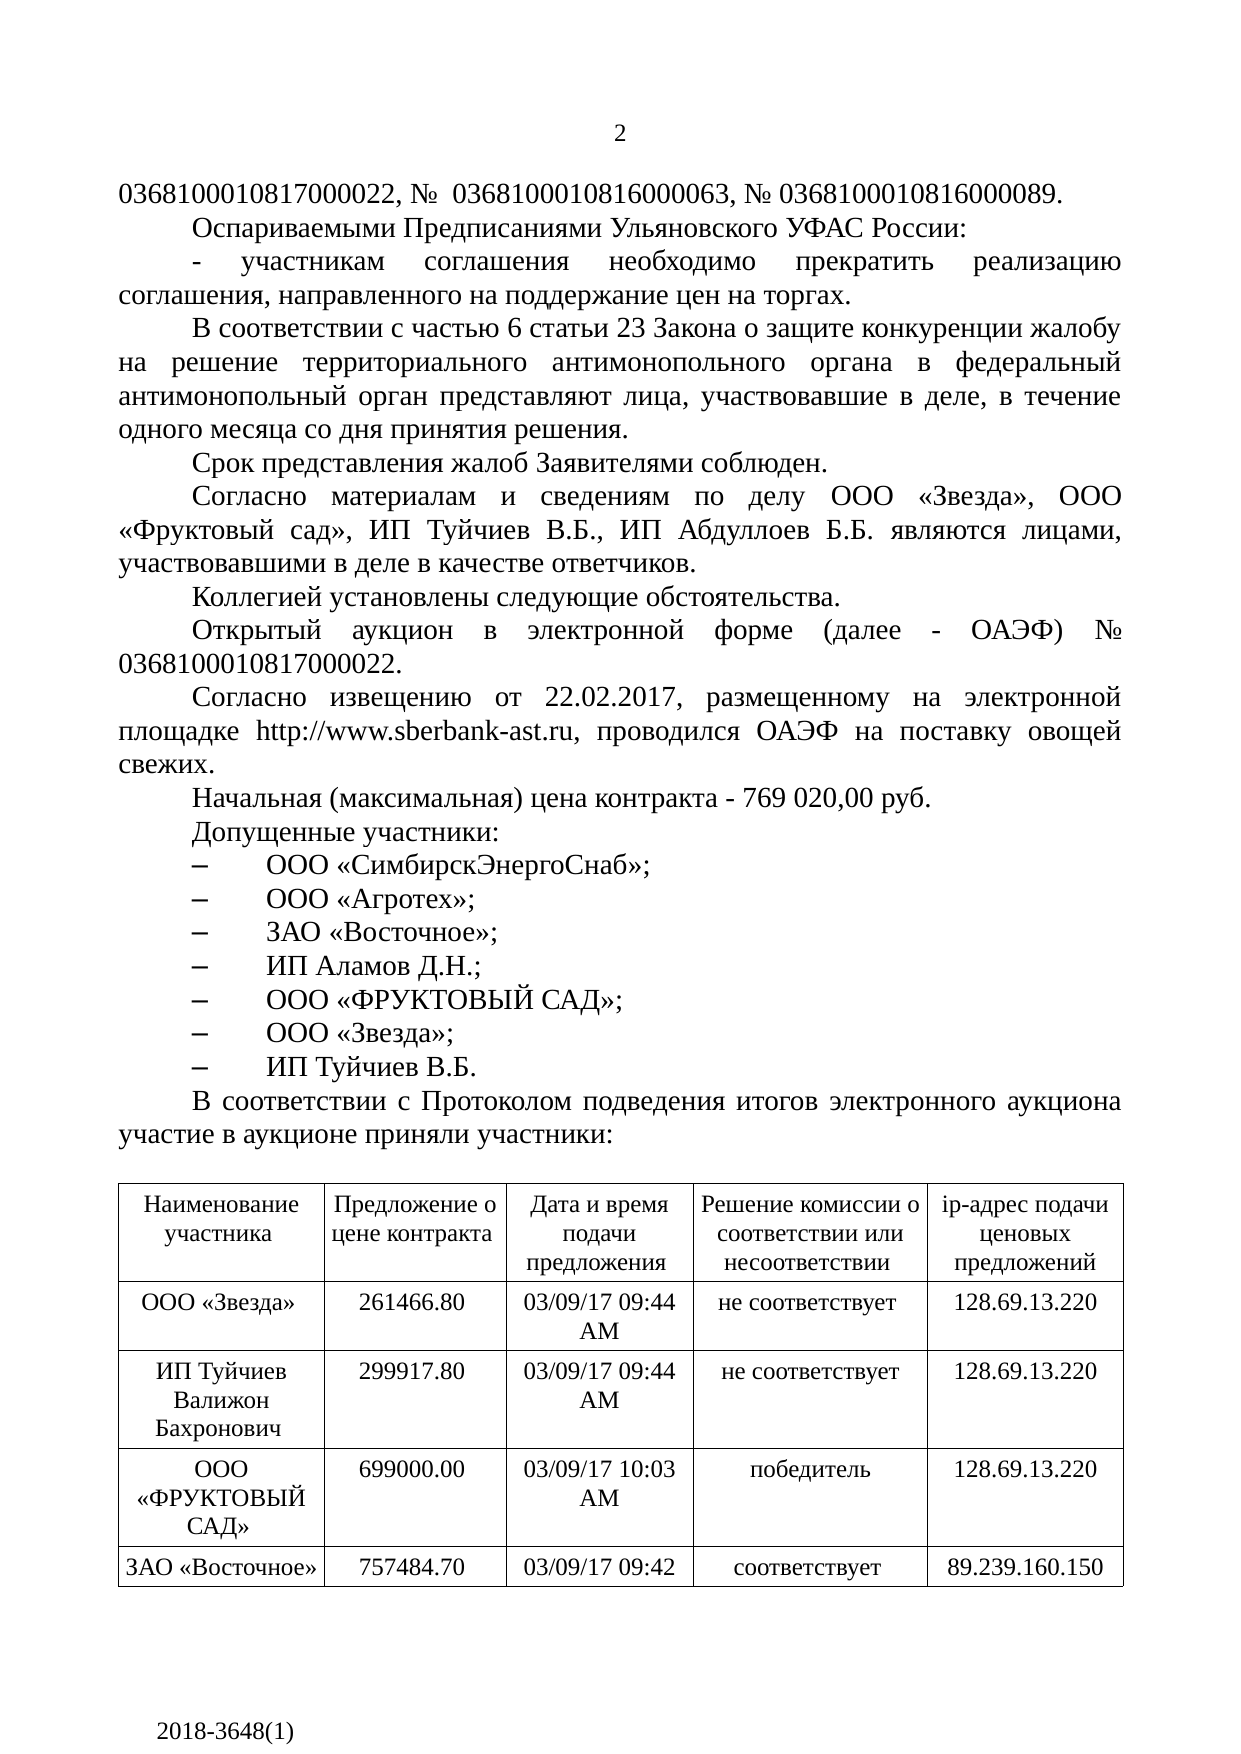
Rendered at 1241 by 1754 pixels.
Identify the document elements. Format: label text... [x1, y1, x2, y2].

table_cell соответствует [694, 1547, 927, 1586]
table_header Наименование участника [119, 1184, 324, 1281]
table_cell 261466.80 [325, 1282, 506, 1350]
table_cell 128.69.13.220 [928, 1449, 1123, 1546]
table_cell ООО «ФРУКТОВЫЙ САД» [119, 1449, 324, 1546]
list ИП Аламов Д.Н.; [118, 948, 1122, 982]
table_cell 09.03.17 09:44 [507, 1282, 693, 1350]
table_cell 757484.70 [325, 1547, 506, 1586]
list ООО «Звезда»; [118, 1015, 1122, 1049]
table_header Решение комиссии о соответствии или несоответствии [694, 1184, 927, 1281]
table_cell 699000.00 [325, 1449, 506, 1546]
text - участникам соглашения необходимо прекратить реализацию соглашения, направленного на поддержание цен на торгах. [118, 243, 1122, 311]
list ИП Туйчиев В.Б. [118, 1049, 1122, 1083]
text Срок представления жалоб Заявителями соблюден. [118, 445, 1122, 478]
text Открытый аукцион в электронной форме (далее - ОАЭФ) № 0368100010817000022. [118, 612, 1122, 679]
table_cell 09.03.17 09:42 [507, 1547, 693, 1586]
table_cell 128.69.13.220 [928, 1351, 1123, 1448]
text Допущенные участники: [118, 814, 1122, 847]
table_cell 09.03.17 10:03 [507, 1449, 693, 1546]
text Согласно извещению от 22.02.2017, размещенному на электронной площадке http://www.sberbank-ast.ru, проводился ОАЭФ на поставку овощей свежих. [118, 679, 1122, 780]
table_cell ООО «Звезда» [119, 1282, 324, 1350]
text В соответствии с частью 6 статьи 23 Закона о защите конкуренции жалобу на решение территориального антимонопольного органа в федеральный антимонопольный орган представляют лица, участвовавшие в деле, в течение одного месяца со дня принятия решения. [118, 311, 1122, 445]
text Начальная (максимальная) цена контракта - 769 020,00 руб. [118, 780, 1122, 814]
list ООО «СимбирскЭнергоСнаб»; [118, 847, 1122, 881]
table_header ip-адрес подачи ценовых предложений [928, 1184, 1123, 1281]
list ЗАО «Восточное»; [118, 914, 1122, 948]
table_cell ЗАО «Восточное» [119, 1547, 324, 1586]
table_cell 128.69.13.220 [928, 1282, 1123, 1350]
list 0368100010817000022, № 0368100010816000063, № 0368100010816000089. [118, 176, 1122, 210]
table_header Предложение о цене контракта [325, 1184, 506, 1281]
table_cell не соответствует [694, 1351, 927, 1448]
table_cell 89.239.160.150 [928, 1547, 1123, 1586]
list ООО «Агротех»; [118, 881, 1122, 914]
table_cell 09.03.17 09:44 [507, 1351, 693, 1448]
text Согласно материалам и сведениям по делу ООО «Звезда», ООО «Фруктовый сад», ИП Туйчиев В.Б., ИП Абдуллоев Б.Б. являются лицами, участвовавшими в деле в качестве ответчиков. [118, 478, 1122, 579]
table_cell 299917.80 [325, 1351, 506, 1448]
list ООО «ФРУКТОВЫЙ САД»; [118, 982, 1122, 1015]
text Коллегией установлены следующие обстоятельства. [118, 579, 1122, 612]
table_header Дата и время подачи предложения [507, 1184, 693, 1281]
table_cell не соответствует [694, 1282, 927, 1350]
table_cell ИП Туйчиев Валижон Бахронович [119, 1351, 324, 1448]
table_cell победитель [694, 1449, 927, 1546]
text Оспариваемыми Предписаниями Ульяновского УФАС России: [118, 210, 1122, 243]
text В соответствии с Протоколом подведения итогов электронного аукциона участие в аукционе приняли участники: [118, 1083, 1122, 1150]
